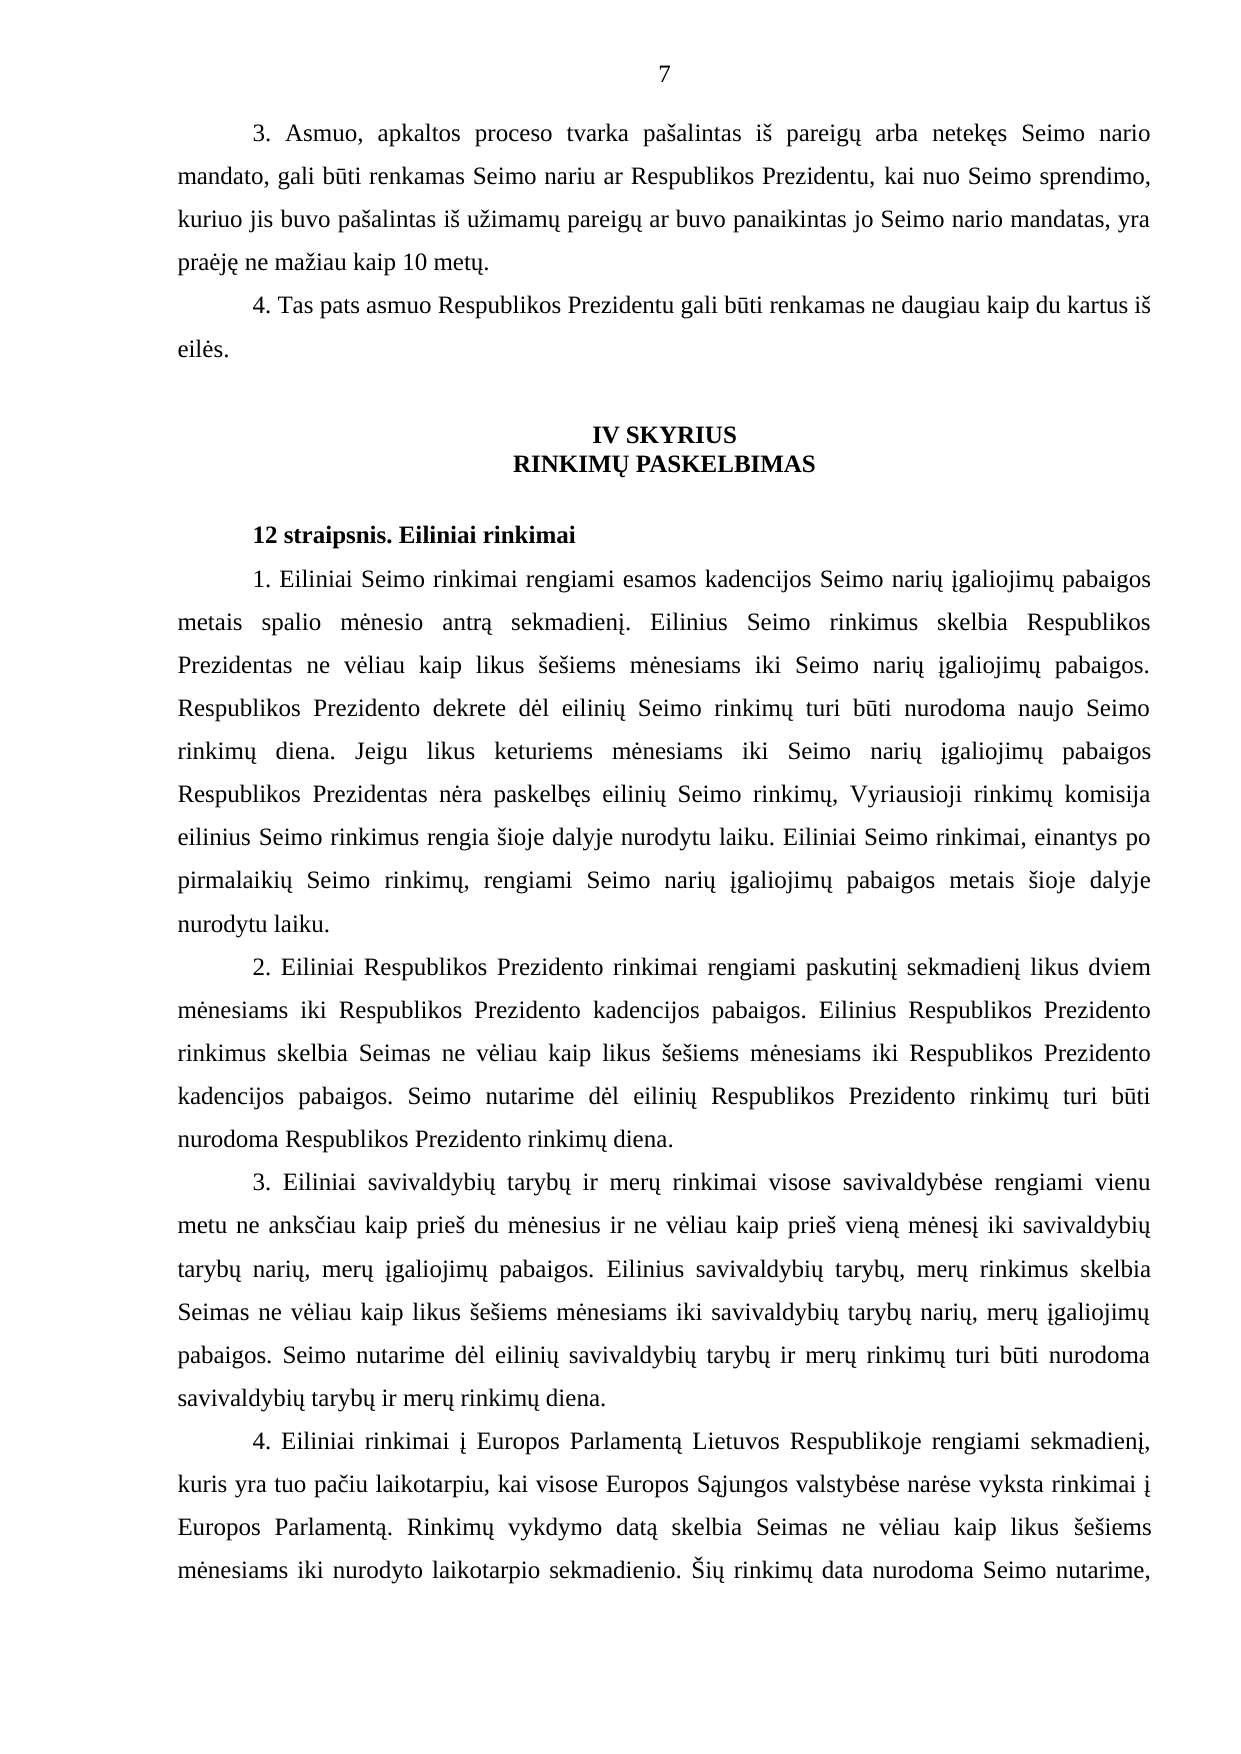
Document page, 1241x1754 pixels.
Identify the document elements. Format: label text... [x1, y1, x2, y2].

text 4. Eiliniai rinkimai į Europos Parlamentą Lietuvos Respublikoje rengiami sekmadienį, kuris yra tuo pačiu laikotarpiu, kai visose Europos Sąjungos valstybėse narėse vyksta rinkimai į Europos Parlamentą. Rinkimų vykdymo datą skelbia Seimas ne vėliau kaip likus šešiems mėnesiams iki nurodyto laikotarpio sekmadienio. Šių rinkimų data nurodoma Seimo nutarime, [177, 1426, 1152, 1584]
text 3. Asmuo, apkaltos proceso tvarka pašalintas iš pareigų arba netekęs Seimo nario mandato, gali būti renkamas Seimo nariu ar Respublikos Prezidentu, kai nuo Seimo sprendimo, kuriuo jis buvo pašalintas iš užimamų pareigų ar buvo panaikintas jo Seimo nario mandatas, yra praėję ne mažiau kaip 10 metų. [177, 118, 1152, 276]
text 2. Eiliniai Respublikos Prezidento rinkimai rengiami paskutinį sekmadienį likus dviem mėnesiams iki Respublikos Prezidento kadencijos pabaigos. Eilinius Respublikos Prezidento rinkimus skelbia Seimas ne vėliau kaip likus šešiems mėnesiams iki Respublikos Prezidento kadencijos pabaigos. Seimo nutarime dėl eilinių Respublikos Prezidento rinkimų turi būti nurodoma Respublikos Prezidento rinkimų diena. [177, 952, 1152, 1153]
text IV SKYRIUS [177, 420, 1152, 449]
subtitle 12 straipsnis. Eiliniai rinkimai [177, 521, 1152, 549]
text 3. Eiliniai savivaldybių tarybų ir merų rinkimai visose savivaldybėse rengiami vienu metu ne anksčiau kaip prieš du mėnesius ir ne vėliau kaip prieš vieną mėnesį iki savivaldybių tarybų narių, merų įgaliojimų pabaigos. Eilinius savivaldybių tarybų, merų rinkimus skelbia Seimas ne vėliau kaip likus šešiems mėnesiams iki savivaldybių tarybų narių, merų įgaliojimų pabaigos. Seimo nutarime dėl eilinių savivaldybių tarybų ir merų rinkimų turi būti nurodoma savivaldybių tarybų ir merų rinkimų diena. [177, 1167, 1152, 1412]
text 4. Tas pats asmuo Respublikos Prezidentu gali būti renkamas ne daugiau kaip du kartus iš eilės. [177, 291, 1152, 362]
text RINKIMŲ PASKELBIMAS [177, 449, 1152, 477]
text 1. Eiliniai Seimo rinkimai rengiami esamos kadencijos Seimo narių įgaliojimų pabaigos metais spalio mėnesio antrą sekmadienį. Eilinius Seimo rinkimus skelbia Respublikos Prezidentas ne vėliau kaip likus šešiems mėnesiams iki Seimo narių įgaliojimų pabaigos. Respublikos Prezidento dekrete dėl eilinių Seimo rinkimų turi būti nurodoma naujo Seimo rinkimų diena. Jeigu likus keturiems mėnesiams iki Seimo narių įgaliojimų pabaigos Respublikos Prezidentas nėra paskelbęs eilinių Seimo rinkimų, Vyriausioji rinkimų komisija eilinius Seimo rinkimus rengia šioje dalyje nurodytu laiku. Eiliniai Seimo rinkimai, einantys po pirmalaikių Seimo rinkimų, rengiami Seimo narių įgaliojimų pabaigos metais šioje dalyje nurodytu laiku. [177, 564, 1152, 937]
